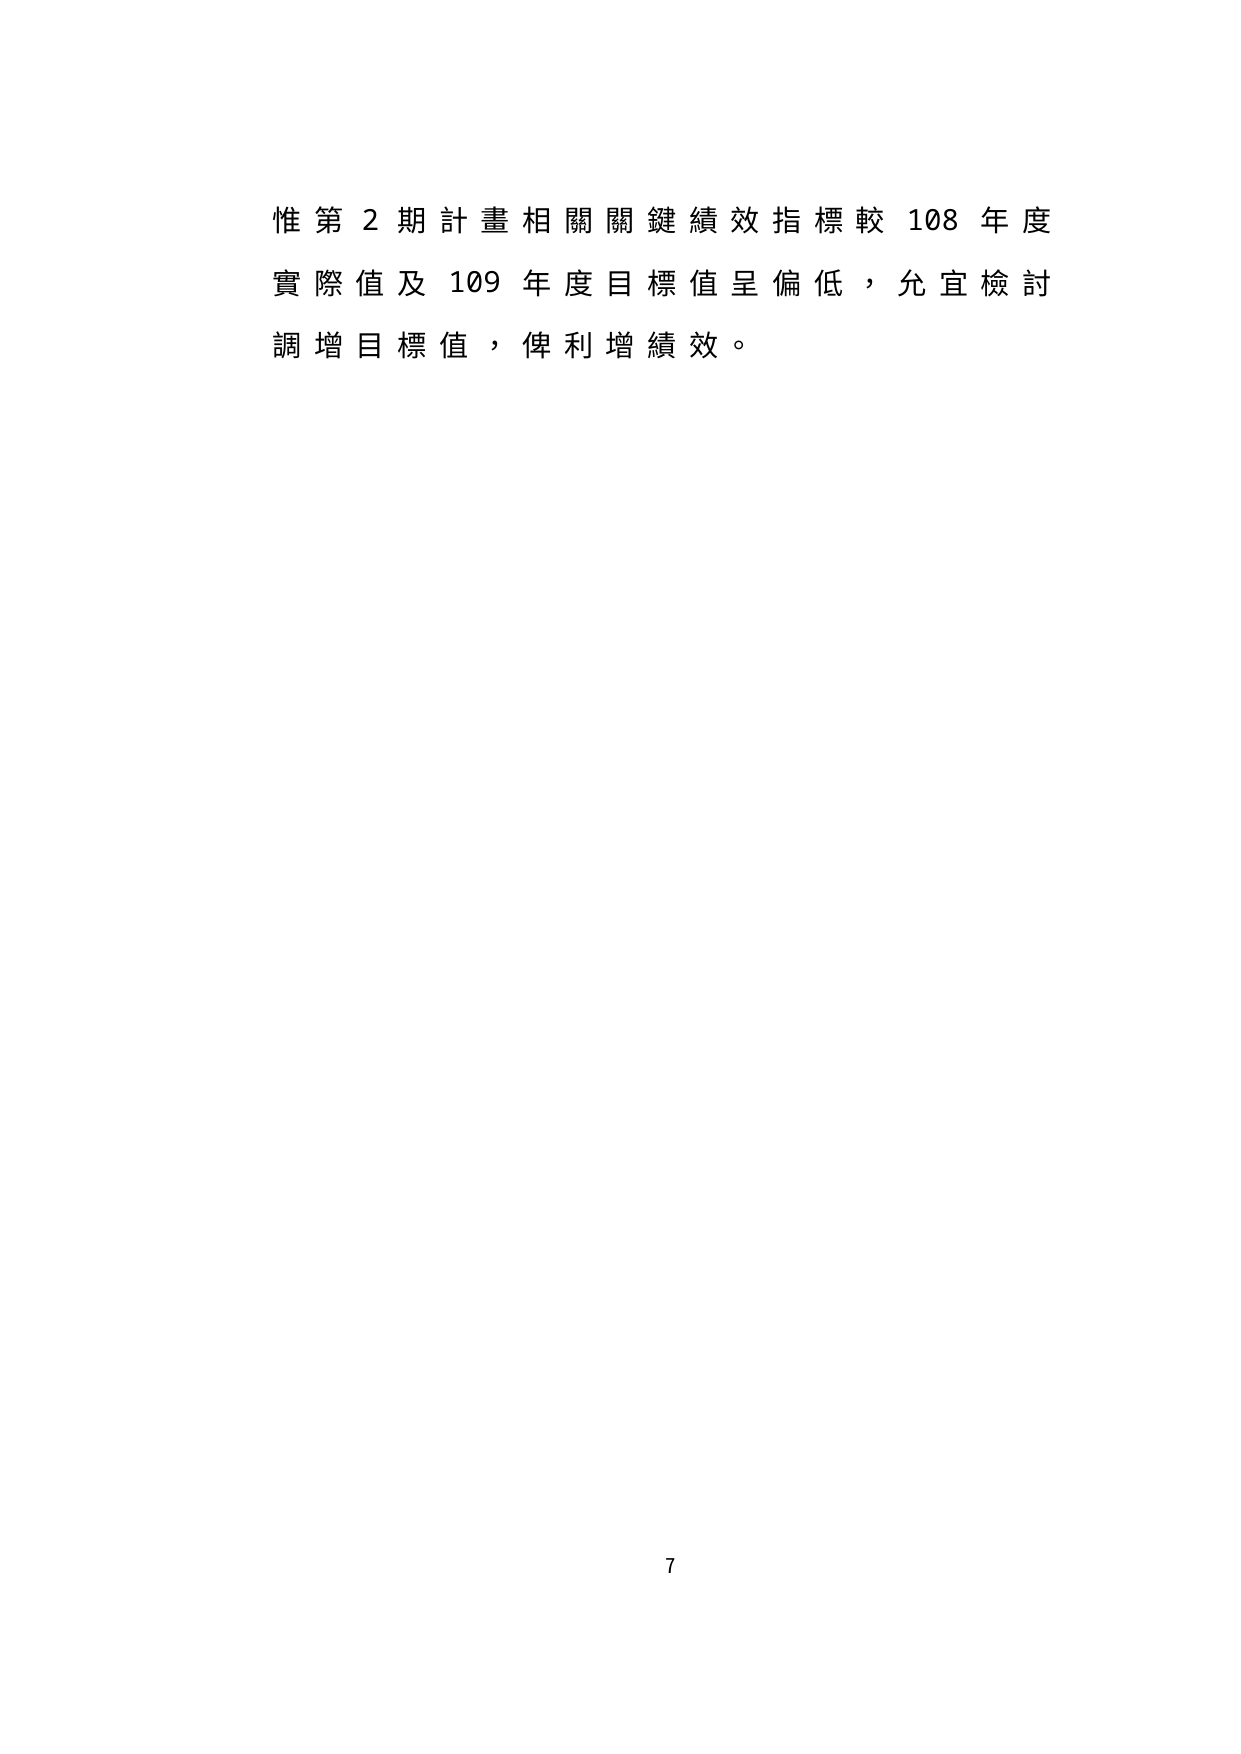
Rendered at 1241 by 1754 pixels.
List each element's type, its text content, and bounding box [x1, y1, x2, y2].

text 惟第2期計畫相關關鍵績效指標較108年度實際值及109年度目標值呈偏低，允宜檢討調增目標值，俾利增績效。 [242, 177, 1058, 365]
